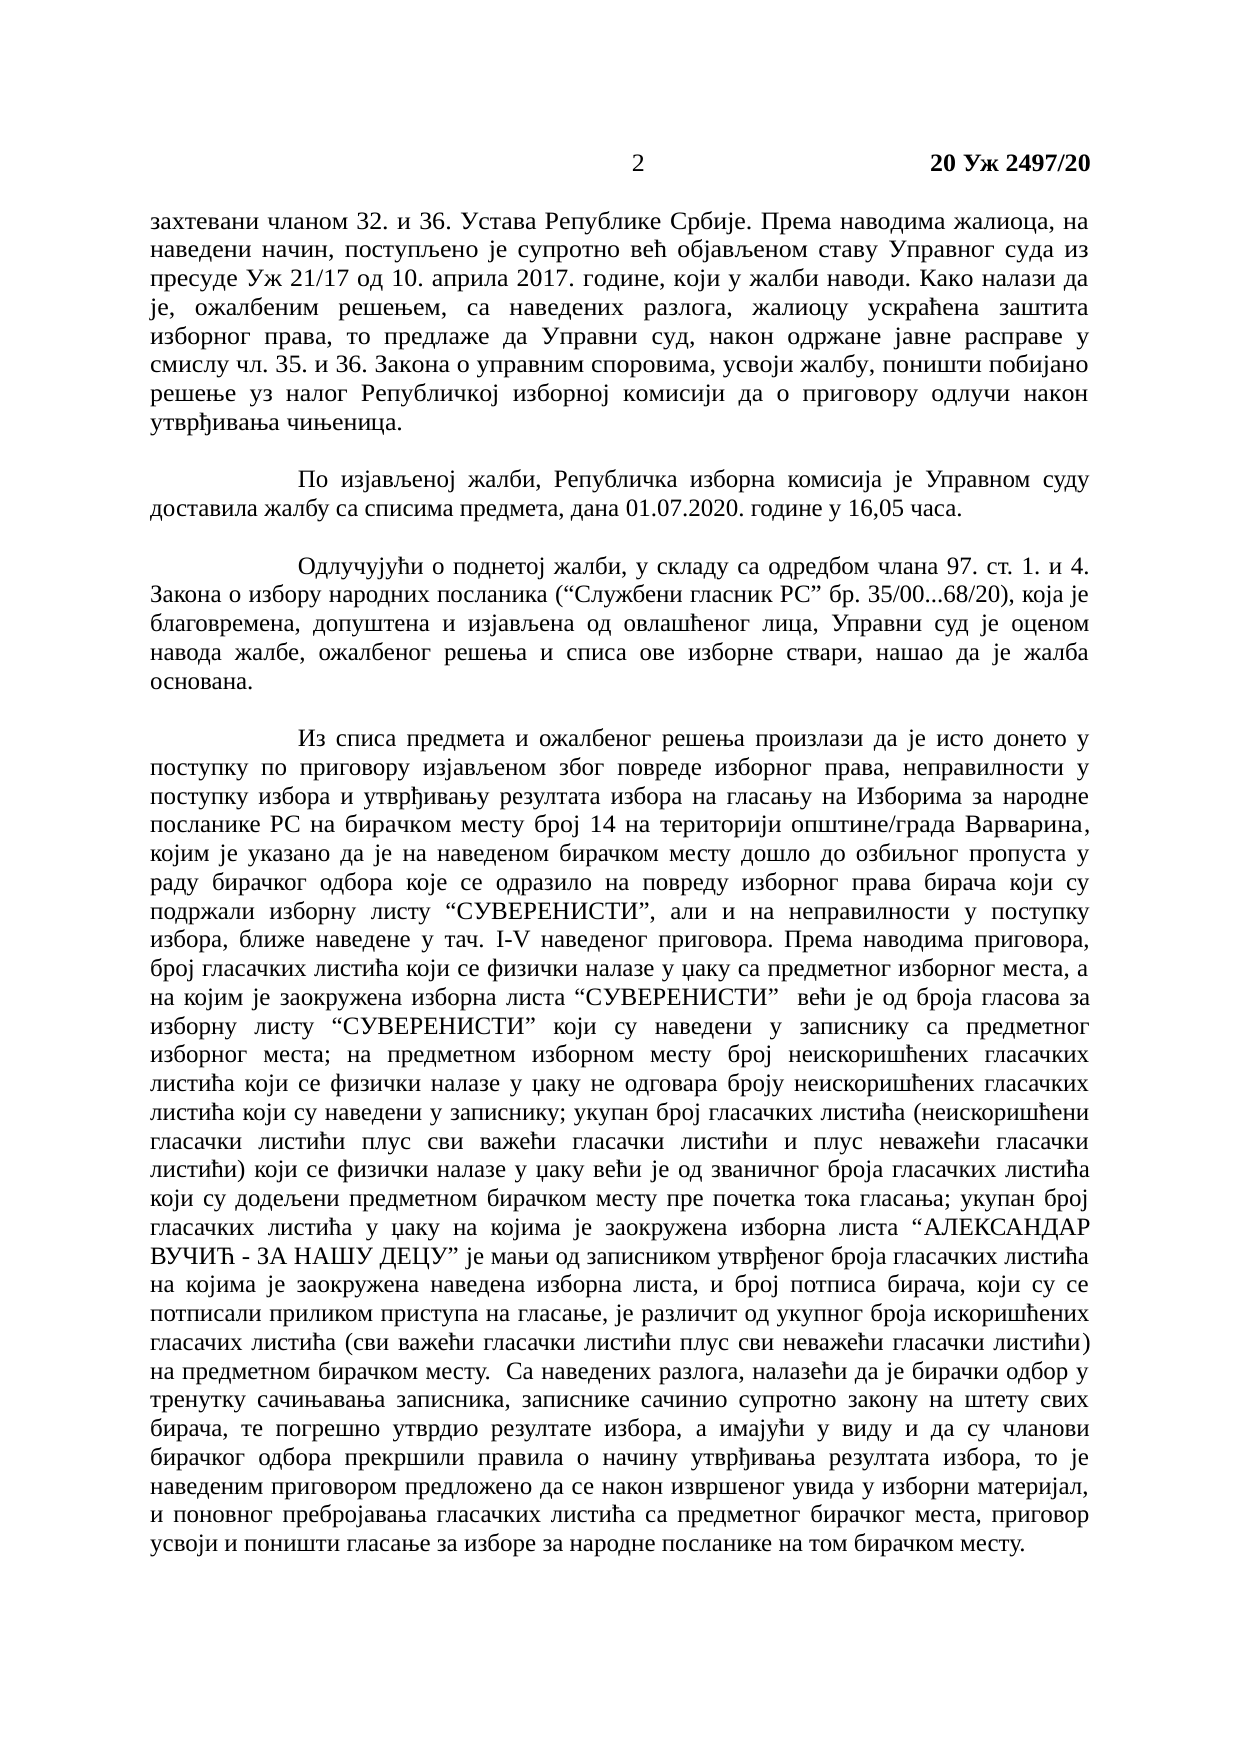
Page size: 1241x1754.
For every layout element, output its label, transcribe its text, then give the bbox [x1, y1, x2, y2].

text захтевани чланом 32. и 36. Устава Републике Србије. Према наводима жалиоца, на наведени начин, поступљено је супротно већ објављеном ставу Управног суда из пресуде Уж 21/17 од 10. априла 2017. године, који у жалби наводи. Како налази да је, ожалбеним решењем, са наведених разлога, жалиоцу ускраћена заштита изборног права, то предлаже да Управни суд, након одржане јавне расправе у смислу чл. 35. и 36. Закона о управним споровима, усвоји жалбу, поништи побијано решење уз налог Републичкој изборној комисији да о приговору одлучи након утврђивања чињеница. [150, 206, 1090, 436]
text Одлучујући о поднетој жалби, у складу са одредбом члана 97. ст. 1. и 4. Закона о избору народних посланика (“Службени гласник РС” бр. 35/00...68/20), која је благовремена, допуштена и изјављена од овлашћеног лица, Управни суд је оценом навода жалбе, ожалбеног решења и списа ове изборне ствари, нашао да је жалба основана. [150, 551, 1090, 694]
text По изјављеној жалби, Републичка изборна комисија је Управном суду доставила жалбу са списима предмета, дана 01.07.2020. године у 16,05 часа. [150, 464, 1090, 522]
text Из списа предмета и ожалбеног решења произлази да је исто донето у поступку по приговору изјављеном због повреде изборног права, неправилности у поступку избора и утврђивању резултата избора на гласању на Изборима за народне посланике РС на бирачком месту број 14 на територији општине/града Варварина, којим је указано да је на наведеном бирачком месту дошло до озбиљног пропуста у раду бирачког одбора које се одразило на повреду изборног права бирача који су подржали изборну листу “СУВЕРЕНИСТИ”, али и на неправилности у поступку избора, ближе наведене у тач. I-V наведеног приговора. Према наводима приговора, број гласачких листића који се физички налазе у џаку са предметног изборног места, а на којим је заокружена изборна листа “СУВЕРЕНИСТИ” већи је од броја гласова за изборну листу “СУВЕРЕНИСТИ” који су наведени у записнику са предметног изборног места; на предметном изборном месту број неискоришћених гласачких листића који се физички налазе у џаку не одговара броју неискоришћених гласачких листића који су наведени у записнику; укупан број гласачких листића (неискоришћени гласачки листићи плус сви важећи гласачки листићи и плус неважећи гласачки листићи) који се физички налазе у џаку већи је од званичног броја гласачких листића који су додељени предметном бирачком месту пре почетка тока гласања; укупан број гласачких листића у џаку на којима је заокружена изборна листа “АЛЕКСАНДАР ВУЧИЋ - ЗА НАШУ ДЕЦУ” је мањи од записником утврђеног броја гласачких листића на којима је заокружена наведена изборна листа, и број потписа бирача, који су се потписали приликом приступа на гласање, је различит од укупног броја искоришћених гласачих листића (сви важећи гласачки листићи плус сви неважећи гласачки листићи) на предметном бирачком месту. Са наведених разлога, налазећи да је бирачки одбор у тренутку сачињавања записника, записнике сачинио супротно закону на штету свих бирача, те погрешно утврдио резултате избора, а имајући у виду и да су чланови бирачког одбора прекршили правила о начину утврђивања резултата избора, то је наведеним приговором предложено да се након извршеног увида у изборни материјал, и поновног пребројавања гласачких листића са предметног бирачког места, приговор усвоји и поништи гласање за изборе за народне посланике на том бирачком месту. [150, 723, 1090, 1557]
